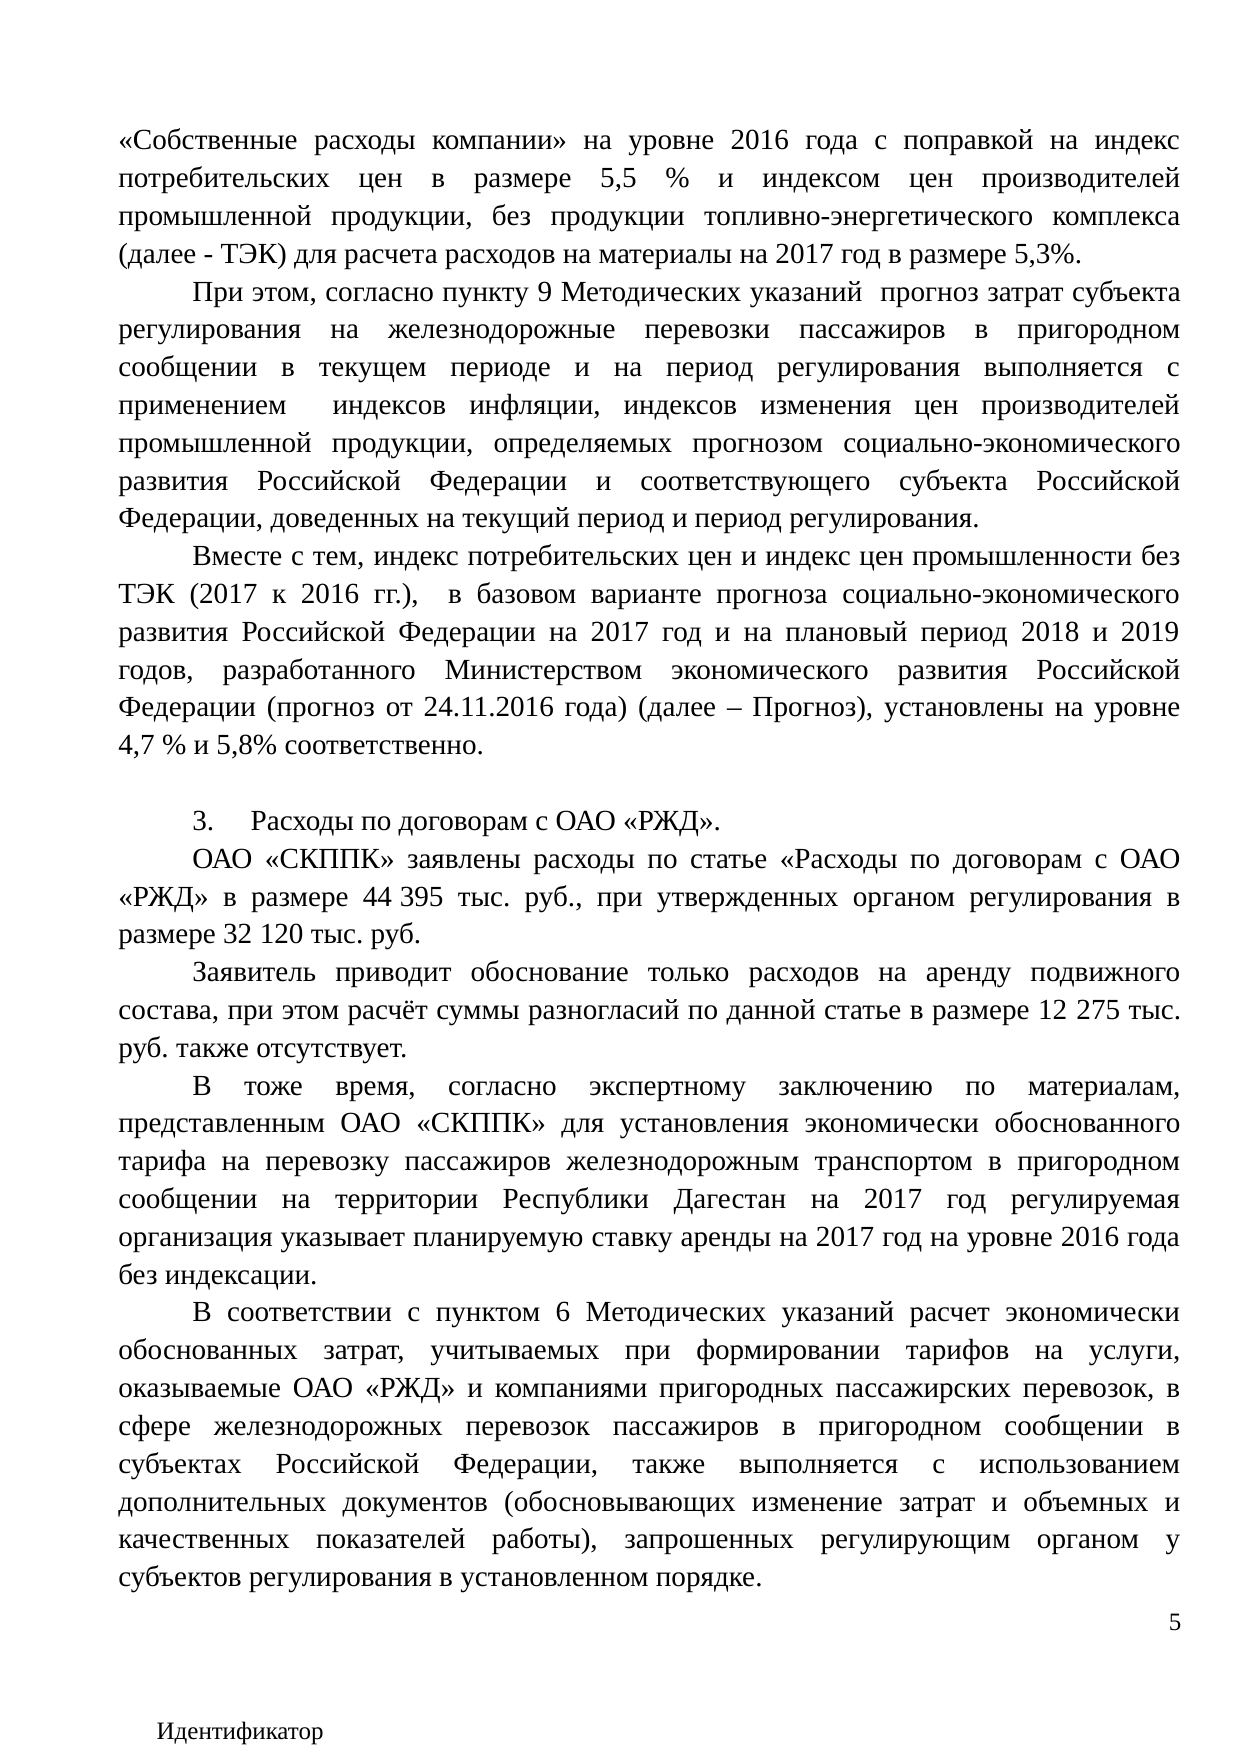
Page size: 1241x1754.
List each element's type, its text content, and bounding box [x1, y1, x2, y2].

text В соответствии с пунктом 6 Методических указаний расчет экономически обоснованных затрат, учитываемых при формировании тарифов на услуги, оказываемые ОАО «РЖД» и компаниями пригородных пассажирских перевозок, в сфере железнодорожных перевозок пассажиров в пригородном сообщении в субъектах Российской Федерации, также выполняется с использованием дополнительных документов (обосновывающих изменение затрат и объемных и качественных показателей работы), запрошенных регулирующим органом у субъектов регулирования в установленном порядке. [118, 1290, 1181, 1593]
text При этом, согласно пункту 9 Методических указаний прогноз затрат субъекта регулирования на железнодорожные перевозки пассажиров в пригородном сообщении в текущем периоде и на период регулирования выполняется с применением индексов инфляции, индексов изменения цен производителей промышленной продукции, определяемых прогнозом социально-экономического развития Российской Федерации и соответствующего субъекта Российской Федерации, доведенных на текущий период и период регулирования. [118, 269, 1181, 534]
text «Собственные расходы компании» на уровне 2016 года с поправкой на индекс потребительских цен в размере 5,5 % и индексом цен производителей промышленной продукции, без продукции топливно-энергетического комплекса (далее - ТЭК) для расчета расходов на материалы на 2017 год в размере 5,3%. [118, 118, 1181, 269]
text ОАО «СКППК» заявлены расходы по статье «Расходы по договорам с ОАО «РЖД» в размере 44 395 тыс. руб., при утвержденных органом регулирования в размере 32 120 тыс. руб. [118, 837, 1181, 950]
text 3. Расходы по договорам с ОАО «РЖД». [118, 799, 1181, 837]
text В тоже время, согласно экспертному заключению по материалам, представленным ОАО «СКППК» для установления экономически обоснованного тарифа на перевозку пассажиров железнодорожным транспортом в пригородном сообщении на территории Республики Дагестан на 2017 год регулируемая организация указывает планируемую ставку аренды на 2017 год на уровне 2016 года без индексации. [118, 1063, 1181, 1290]
text Вместе с тем, индекс потребительских цен и индекс цен промышленности без ТЭК (2017 к 2016 гг.), в базовом варианте прогноза социально-экономического развития Российской Федерации на 2017 год и на плановый период 2018 и 2019 годов, разработанного Министерством экономического развития Российской Федерации (прогноз от 24.11.2016 года) (далее – Прогноз), установлены на уровне 4,7 % и 5,8% соответственно. [118, 534, 1181, 761]
text Заявитель приводит обоснование только расходов на аренду подвижного состава, при этом расчёт суммы разногласий по данной статье в размере 12 275 тыс. руб. также отсутствует. [118, 950, 1181, 1063]
